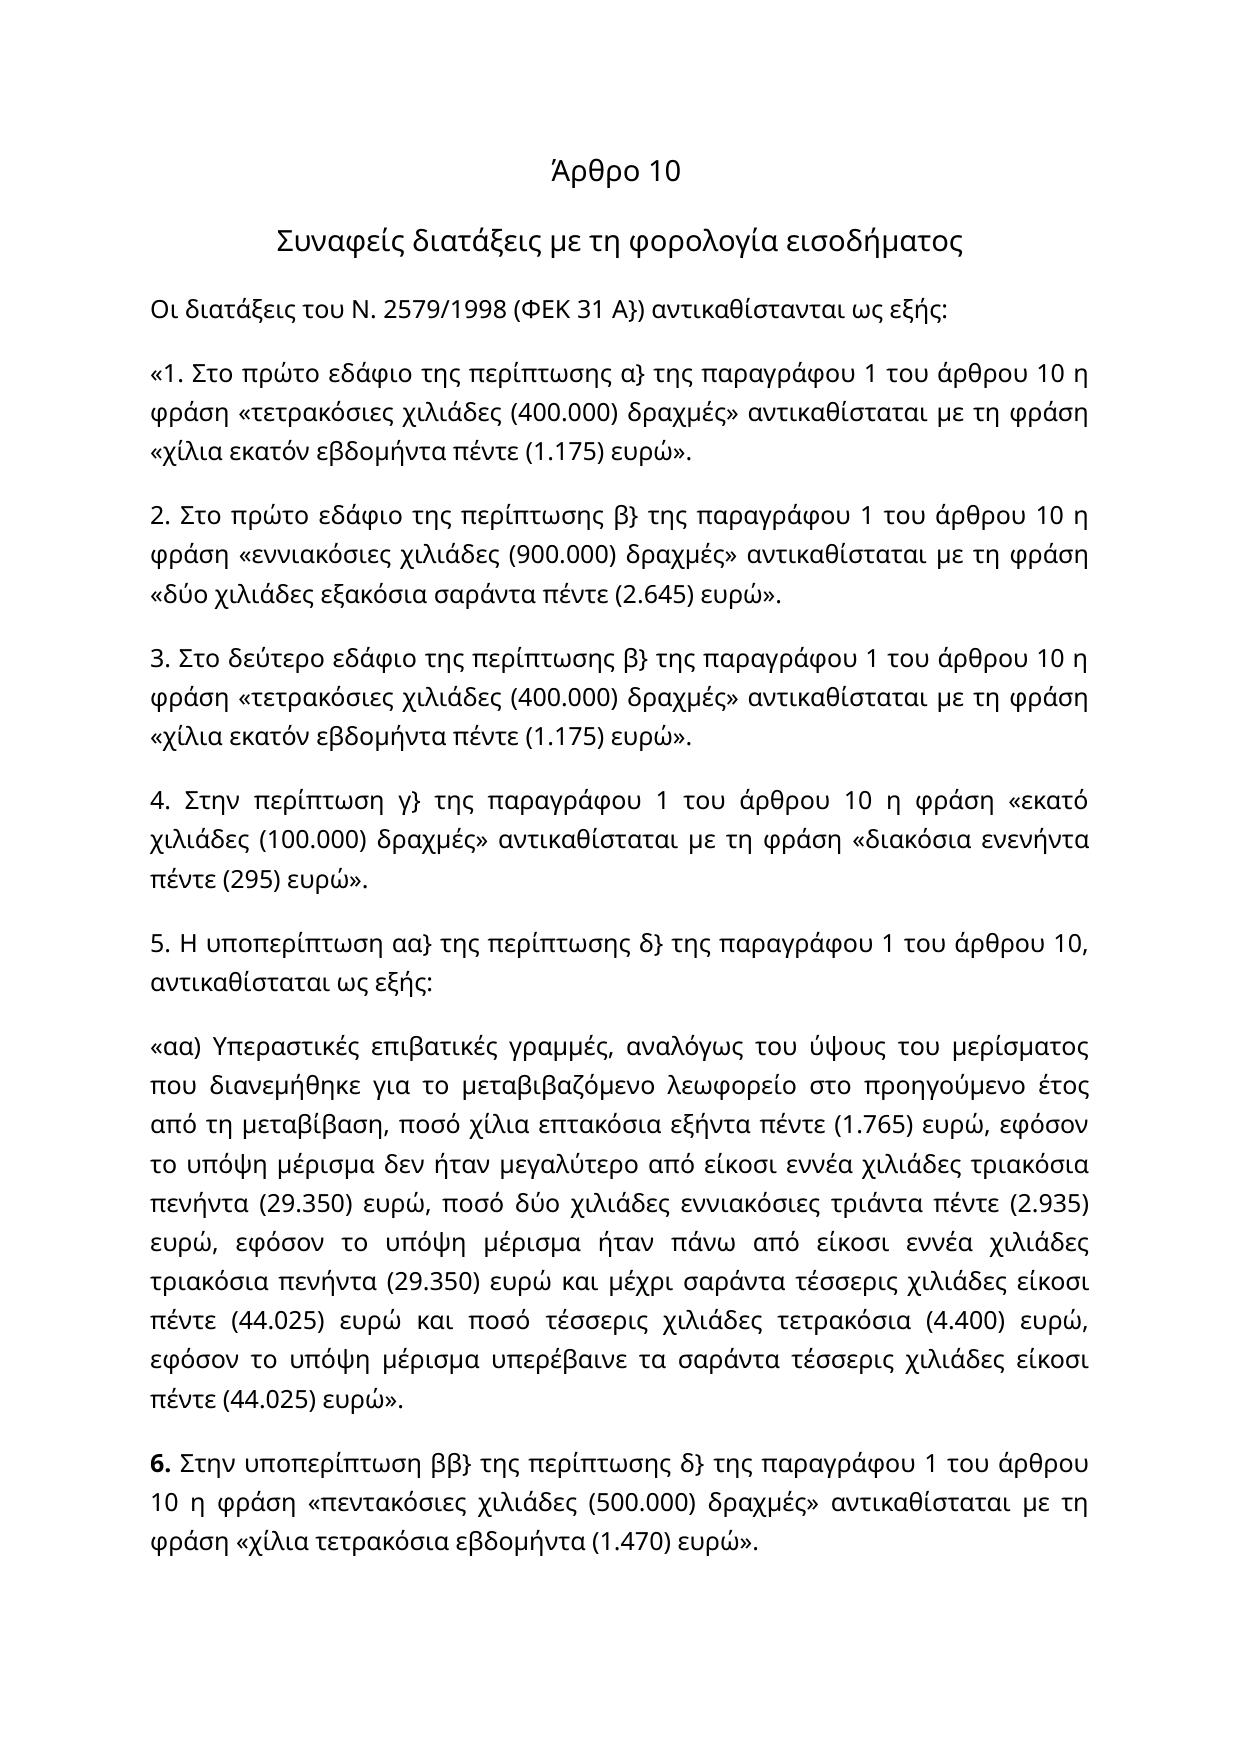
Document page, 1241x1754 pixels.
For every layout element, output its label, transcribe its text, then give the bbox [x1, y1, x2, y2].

text 2. Στο πρώτο εδάφιο της περίπτωσης β} της παραγράφου 1 του άρθρου 10 η φράση «εννιακόσιες χιλιάδες (900.000) δραχμές» αντικαθίσταται με τη φράση «δύο χιλιάδες εξακόσια σαράντα πέντε (2.645) ευρώ». [150, 498, 1090, 610]
text Οι διατάξεις του Ν. 2579/1998 (ΦΕΚ 31 Α}) αντικαθίστανται ως εξής: [150, 291, 1090, 325]
subtitle Συναφείς διατάξεις με τη φορολογία εισοδήματος [150, 221, 1090, 260]
text 4. Στην περίπτωση γ} της παραγράφου 1 του άρθρου 10 η φράση «εκατό χιλιάδες (100.000) δραχμές» αντικαθίσταται με τη φράση «διακόσια ενενήντα πέντε (295) ευρώ». [150, 783, 1090, 895]
text 5. Η υποπερίπτωση αα} της περίπτωσης δ} της παραγράφου 1 του άρθρου 10, αντικαθίσταται ως εξής: [150, 925, 1090, 999]
text «αα) Υπεραστικές επιβατικές γραμμές, αναλόγως του ύψους του μερίσματος που διανεμήθηκε για το μεταβιβαζόμενο λεωφορείο στο προηγούμενο έτος από τη μεταβίβαση, ποσό χίλια επτακόσια εξήντα πέντε (1.765) ευρώ, εφόσον το υπόψη μέρισμα δεν ήταν μεγαλύτερο από είκοσι εννέα χιλιάδες τριακόσια πενήντα (29.350) ευρώ, ποσό δύο χιλιάδες εννιακόσιες τριάντα πέντε (2.935) ευρώ, εφόσον το υπόψη μέρισμα ήταν πάνω από είκοσι εννέα χιλιάδες τριακόσια πενήντα (29.350) ευρώ και μέχρι σαράντα τέσσερις χιλιάδες είκοσι πέντε (44.025) ευρώ και ποσό τέσσερις χιλιάδες τετρακόσια (4.400) ευρώ, εφόσον το υπόψη μέρισμα υπερέβαινε τα σαράντα τέσσερις χιλιάδες είκοσι πέντε (44.025) ευρώ». [150, 1029, 1090, 1415]
subtitle Άρθρο 10 [150, 150, 1090, 190]
text «1. Στο πρώτο εδάφιο της περίπτωσης α} της παραγράφου 1 του άρθρου 10 η φράση «τετρακόσιες χιλιάδες (400.000) δραχμές» αντικαθίσταται με τη φράση «χίλια εκατόν εβδομήντα πέντε (1.175) ευρώ». [150, 355, 1090, 468]
text 3. Στο δεύτερο εδάφιο της περίπτωσης β} της παραγράφου 1 του άρθρου 10 η φράση «τετρακόσιες χιλιάδες (400.000) δραχμές» αντικαθίσταται με τη φράση «χίλια εκατόν εβδομήντα πέντε (1.175) ευρώ». [150, 640, 1090, 753]
text 6. Στην υποπερίπτωση ββ} της περίπτωσης δ} της παραγράφου 1 του άρθρου 10 η φράση «πεντακόσιες χιλιάδες (500.000) δραχμές» αντικαθίσταται με τη φράση «χίλια τετρακόσια εβδομήντα (1.470) ευρώ». [150, 1445, 1090, 1558]
